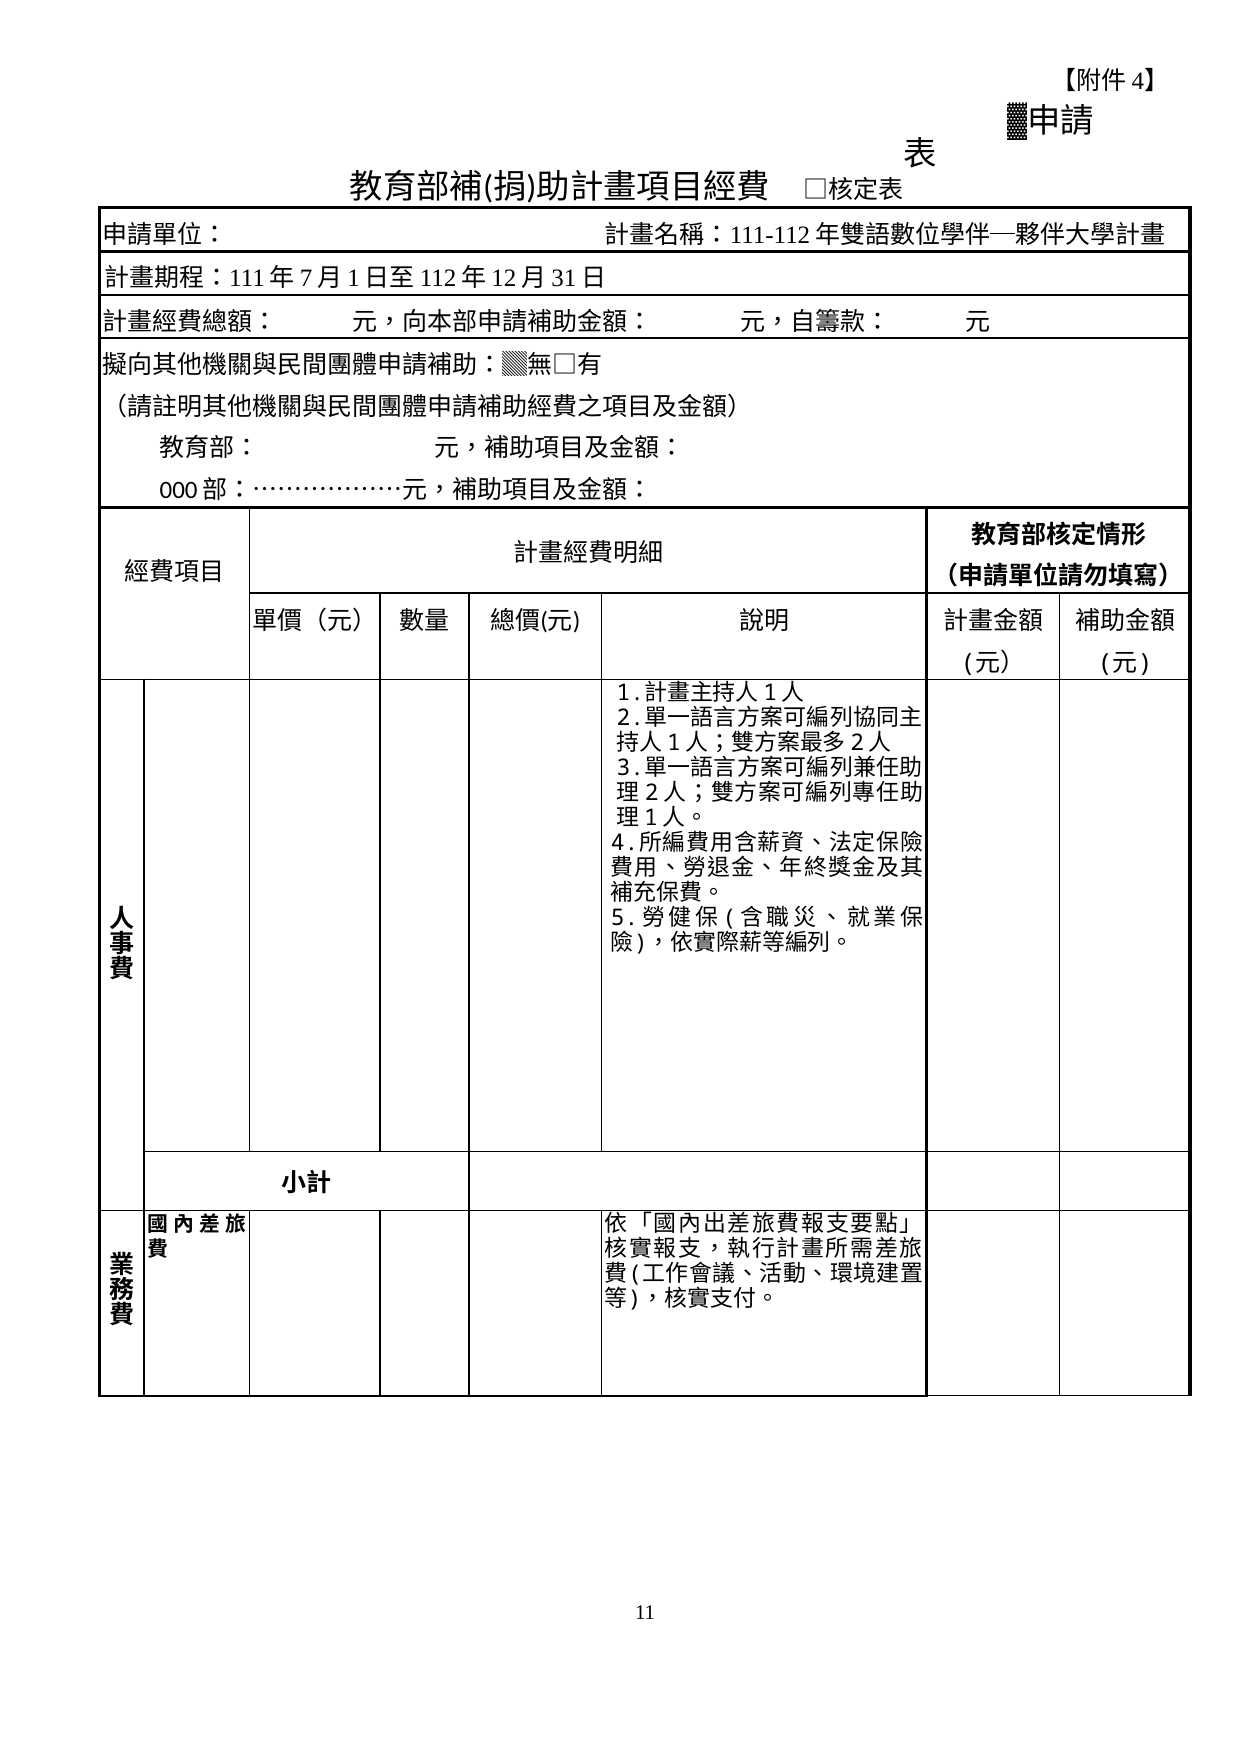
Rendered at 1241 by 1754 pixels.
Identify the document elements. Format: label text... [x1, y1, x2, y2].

table_cell 教育部補(捐)助計畫項目經費 □核定表 [271, 172, 1036, 206]
table_cell [928, 1211, 1059, 1395]
table_cell [470, 680, 601, 1151]
table_cell [144, 172, 249, 206]
table_cell 計畫期程：111年7月1日至112年12月31日 [101, 253, 1188, 294]
table_cell [145, 680, 249, 1151]
table_cell 國內差旅費 [145, 1211, 249, 1395]
table_cell 人 事 費 [101, 680, 143, 1210]
table_header [249, 106, 271, 172]
table_cell [381, 1211, 468, 1395]
table_cell [470, 1211, 601, 1395]
table_cell [1060, 1211, 1188, 1395]
table_cell [100, 172, 144, 206]
table_cell 申請單位： [101, 209, 602, 250]
table_cell 教育部核定情形 （申請單位請勿填寫） [928, 509, 1188, 592]
table_header [144, 106, 249, 172]
table_cell [250, 680, 379, 1151]
table_cell 小計 [145, 1152, 468, 1210]
table_cell 數量 [381, 594, 468, 678]
table_cell 說明 [602, 594, 925, 678]
table_cell 計畫名稱：111-112年雙語數位學伴─夥伴大學計畫 [602, 209, 1036, 250]
table_header [523, 106, 729, 172]
table_cell [381, 680, 468, 1151]
table_header ▓申請表 [729, 48, 1196, 278]
table_cell 補助金額(元) [1060, 594, 1188, 678]
table_cell [1060, 1152, 1188, 1210]
table_header [100, 106, 144, 172]
table_cell [928, 680, 1059, 1151]
table_cell 業 務 費 [101, 1211, 143, 1395]
table_cell [1060, 680, 1188, 1151]
table_cell 1.計畫主持人1人 2.單一語言方案可編列協同主持人1人；雙方案最多2人 3.單一語言方案可編列兼任助理2人；雙方案可編列專任助理1人。 4.所編費用含薪資、法定保險費用、勞退金、年終獎金及其補充保費。 5.勞健保(含職災、就業保險)，依實際薪等編列。 [602, 680, 925, 1151]
table_cell 總價(元) [470, 594, 601, 678]
table_cell [250, 1211, 379, 1395]
table_cell [928, 1152, 1059, 1210]
table_cell [249, 172, 271, 206]
table_cell 經費項目 [101, 509, 249, 678]
table_cell 單價（元） [250, 594, 379, 678]
table_header [398, 106, 523, 172]
table_header [271, 106, 398, 172]
table_cell 計畫金額(元） [928, 594, 1059, 678]
table_cell 擬向其他機關與民間團體申請補助：▓無□有 （請註明其他機關與民間團體申請補助經費之項目及金額） 教育部： 元，補助項目及金額： 000部：………………元，補助項目及金額： [101, 339, 1188, 506]
table_cell 計畫經費總額： 元，向本部申請補助金額： 元，自籌款： 元 [101, 296, 1188, 337]
table_cell 計畫經費明細 [250, 509, 925, 592]
table_cell [470, 1152, 925, 1210]
table_cell 依「國內出差旅費報支要點」核實報支，執行計畫所需差旅費(工作會議、活動、環境建置等)，核實支付。 [602, 1211, 925, 1395]
